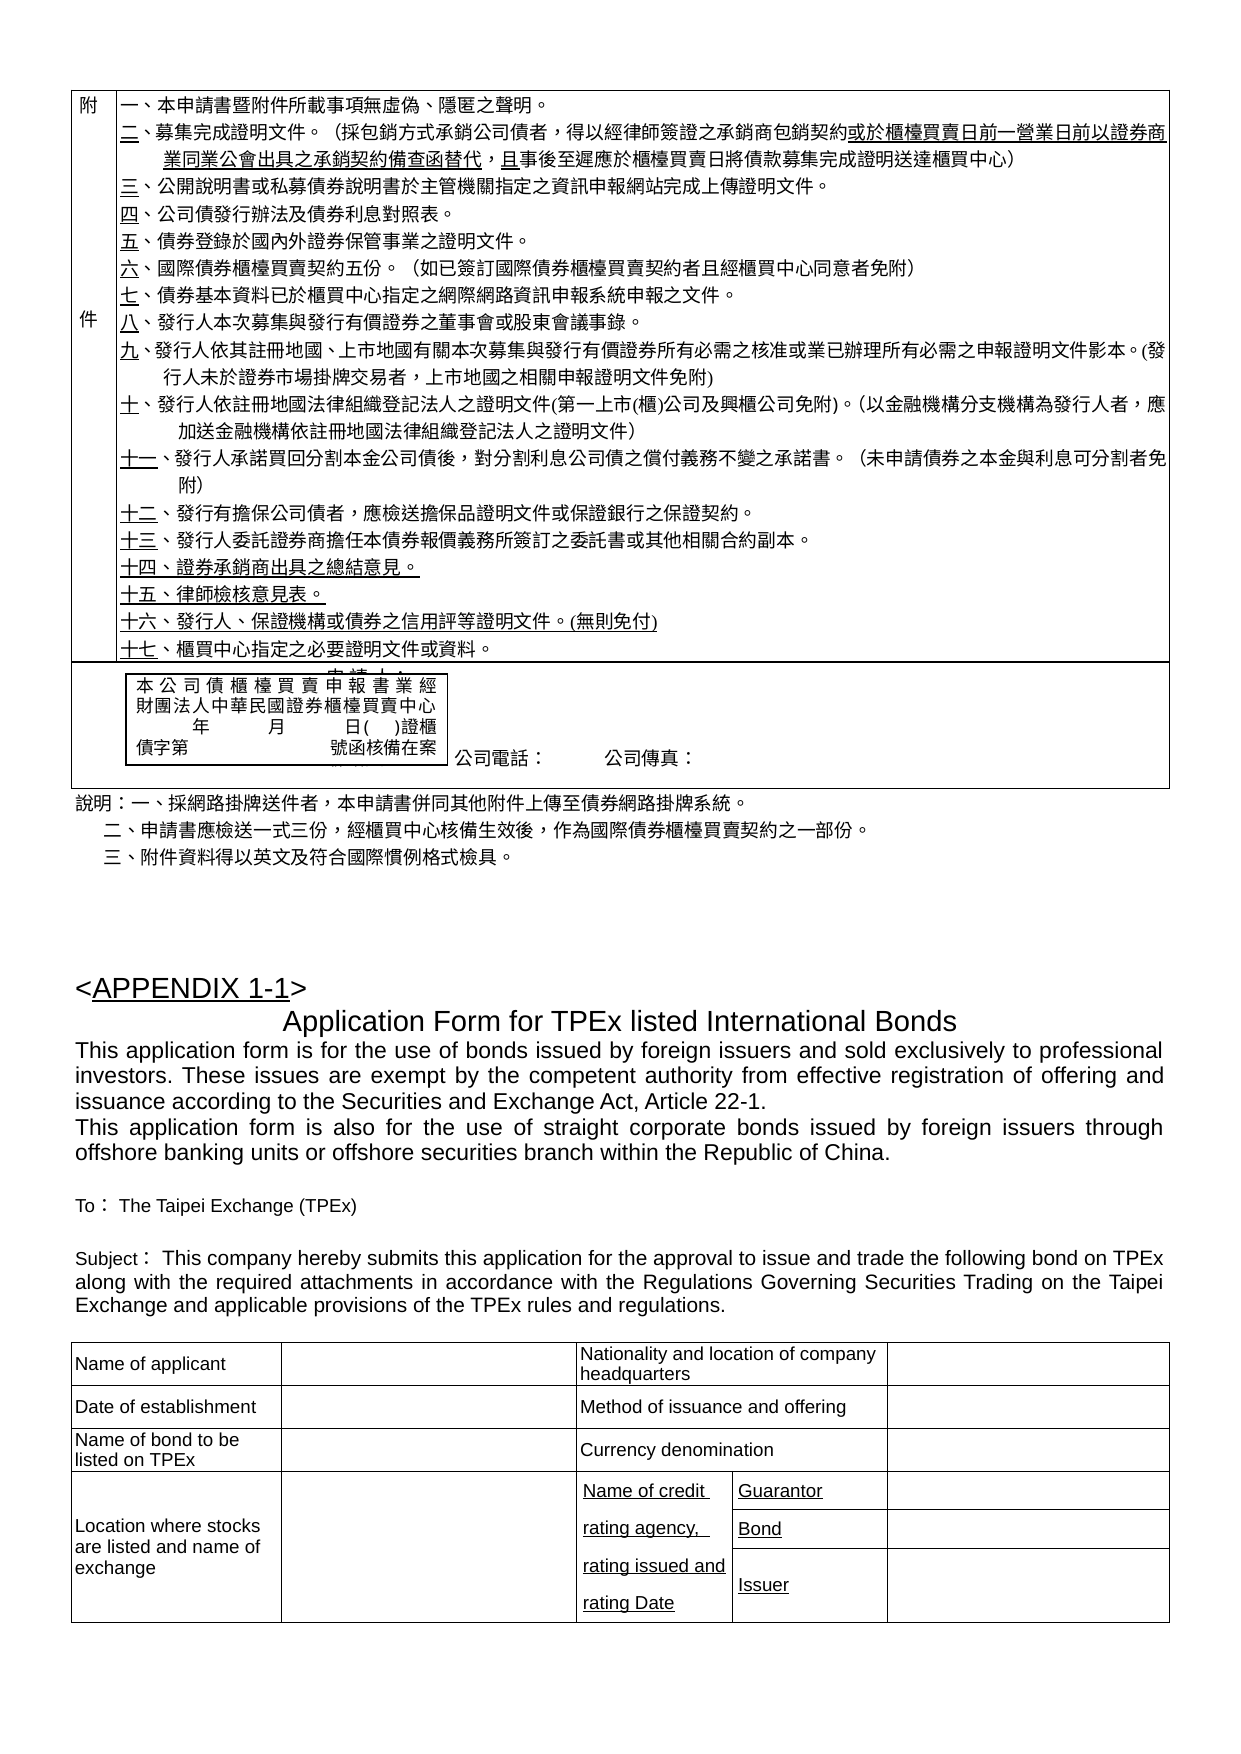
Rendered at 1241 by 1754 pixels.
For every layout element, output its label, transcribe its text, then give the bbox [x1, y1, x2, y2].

subtitle This application form is for the use of bonds issued by foreign issuers and sold exclusively to professional investors. These issues are exempt by the competent authority from effective registration of offering and issuance according to the Securities and Exchange Act, Article 22-1. [75, 1037, 1165, 1114]
subtitle This application form is also for the use of straight corporate bonds issued by foreign issuers through offshore banking units or offshore securities branch within the Republic of China. [75, 1114, 1165, 1165]
table_cell [888, 1510, 1169, 1548]
table_cell [888, 1549, 1169, 1622]
subtitle Subject： This company hereby submits this application for the approval to issue and trade the following bond on TPEx along with the required attachments in accordance with the Regulations Governing Securities Trading on the Taipei Exchange and applicable provisions of the TPEx rules and regulations. [75, 1243, 1165, 1317]
text 三、附件資料得以英文及符合國際慣例格式檢具。 [75, 843, 1165, 870]
table_cell Currency denomination [577, 1429, 887, 1471]
table_cell Name of bond to be listed on TPEx [72, 1429, 281, 1471]
table_cell Bond [733, 1510, 887, 1548]
table_cell [888, 1429, 1169, 1471]
table_cell [282, 1472, 576, 1622]
table_cell 附 件 [72, 91, 116, 661]
table_header Nationality and location of company headquarters [577, 1343, 887, 1385]
table_cell 一、本申請書暨附件所載事項無虛偽、隱匿之聲明。 二、募集完成證明文件。（採包銷方式承銷公司債者，得以經律師簽證之承銷商包銷契約或於櫃檯買賣日前一營業日前以證券商業同業公會出具之承銷契約備查函替代，且事後至遲應於櫃檯買賣日將債款募集完成證明送達櫃買中心） 三、公開說明書或私募債券說明書於主管機關指定之資訊申報網站完成上傳證明文件。 四、公司債發行辦法及債券利息對照表。 五、債券登錄於國內外證券保管事業之證明文件。 六、國際債券櫃檯買賣契約五份。（如已簽訂國際債券櫃檯買賣契約者且經櫃買中心同意者免附） 七、債券基本資料已於櫃買中心指定之網際網路資訊申報系統申報之文件。 八、發行人本次募集與發行有價證券之董事會或股東會議事錄。 九、發行人依其註冊地國、上市地國有關本次募集與發行有價證券所有必需之核准或業已辦理所有必需之申報證明文件影本。(發行人未於證券市場掛牌交易者，上市地國之相關申報證明文件免附) 十、發行人依註冊地國法律組織登記法人之證明文件(第一上市(櫃)公司及興櫃公司免附)。（以金融機構分支機構為發行人者，應加送金融機構依註冊地國法律組織登記法人之證明文件） 十一、發行人承諾買回分割本金公司債後，對分割利息公司債之償付義務不變之承諾書。（未申請債券之本金與利息可分割者免附） 十二、發行有擔保公司債者，應檢送擔保品證明文件或保證銀行之保證契約。 十三、發行人委託證券商擔任本債券報價義務所簽訂之委託書或其他相關合約副本。 十四、證券承銷商出具之總結意見。 十五、律師檢核意見表。 十六、發行人、保證機構或債券之信用評等證明文件。(無則免付) 十七、櫃買中心指定之必要證明文件或資料。 [117, 91, 1169, 661]
table_cell Location where stocks are listed and name of exchange [72, 1472, 281, 1622]
table_cell 申 請 人： 法定代理人： 公司地址： 聯絡人： 公司電話： 公司傳真： [72, 663, 1169, 787]
table_cell Guarantor [733, 1472, 887, 1509]
subtitle To： The Taipei Exchange (TPEx) [75, 1191, 1165, 1218]
table_cell Name of credit rating agency, rating issued and rating Date [577, 1472, 732, 1622]
table_header [888, 1343, 1169, 1385]
table_header [282, 1343, 576, 1385]
text <APPENDIX 1-1> [75, 972, 1165, 1005]
table_cell [888, 1386, 1169, 1428]
table_cell Date of establishment [72, 1386, 281, 1428]
table_cell [282, 1429, 576, 1471]
table_cell Method of issuance and offering [577, 1386, 887, 1428]
text 二、申請書應檢送一式三份，經櫃買中心核備生效後，作為國際債券櫃檯買賣契約之一部份。 [75, 816, 1165, 843]
table_cell Issuer [733, 1549, 887, 1622]
table_header Name of applicant [72, 1343, 281, 1385]
text 說明：一、採網路掛牌送件者，本申請書併同其他附件上傳至債券網路掛牌系統。 [75, 789, 1165, 816]
table_cell [282, 1386, 576, 1428]
table_cell [888, 1472, 1169, 1509]
text Application Form for TPEx listed International Bonds [75, 1005, 1165, 1037]
